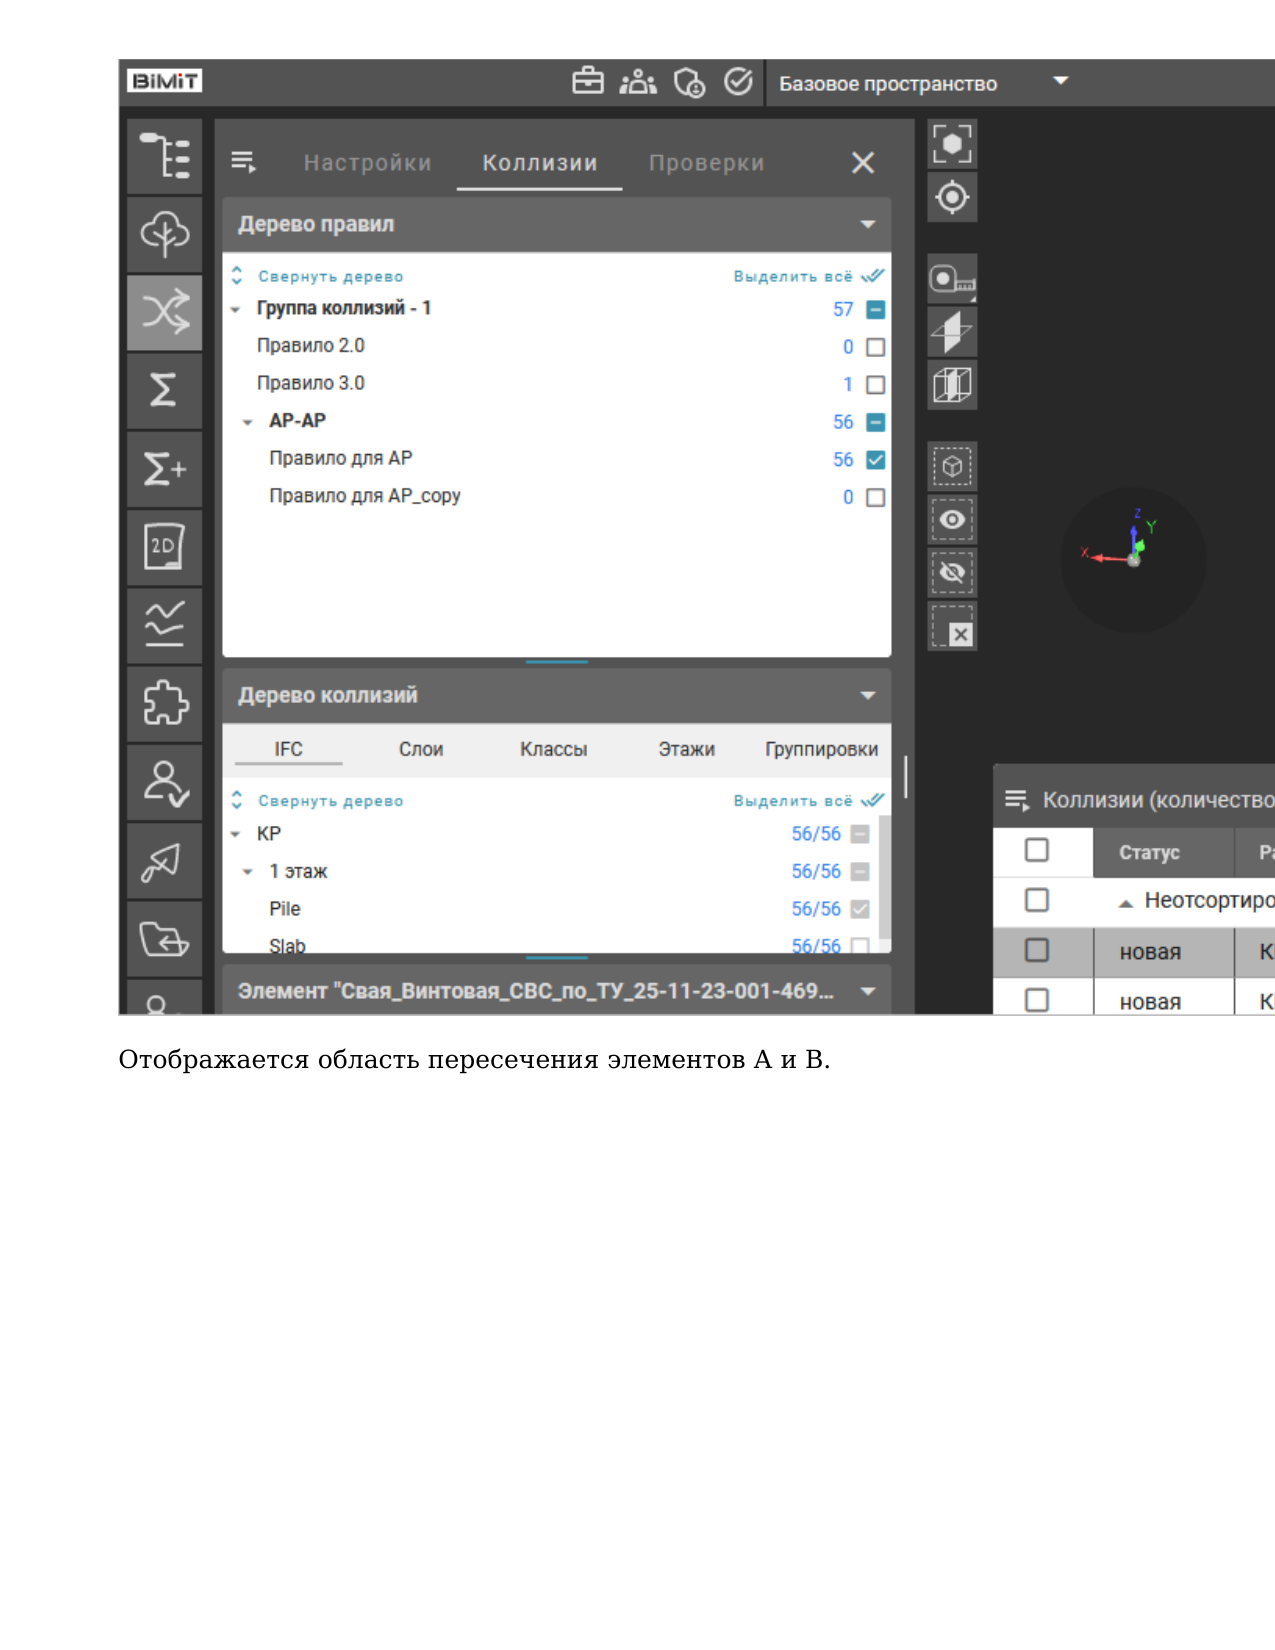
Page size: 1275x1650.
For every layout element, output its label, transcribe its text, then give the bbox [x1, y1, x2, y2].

picture [118, 59, 1275, 1016]
text Отображается область пересечения элементов А и В. [118, 1045, 1216, 1074]
